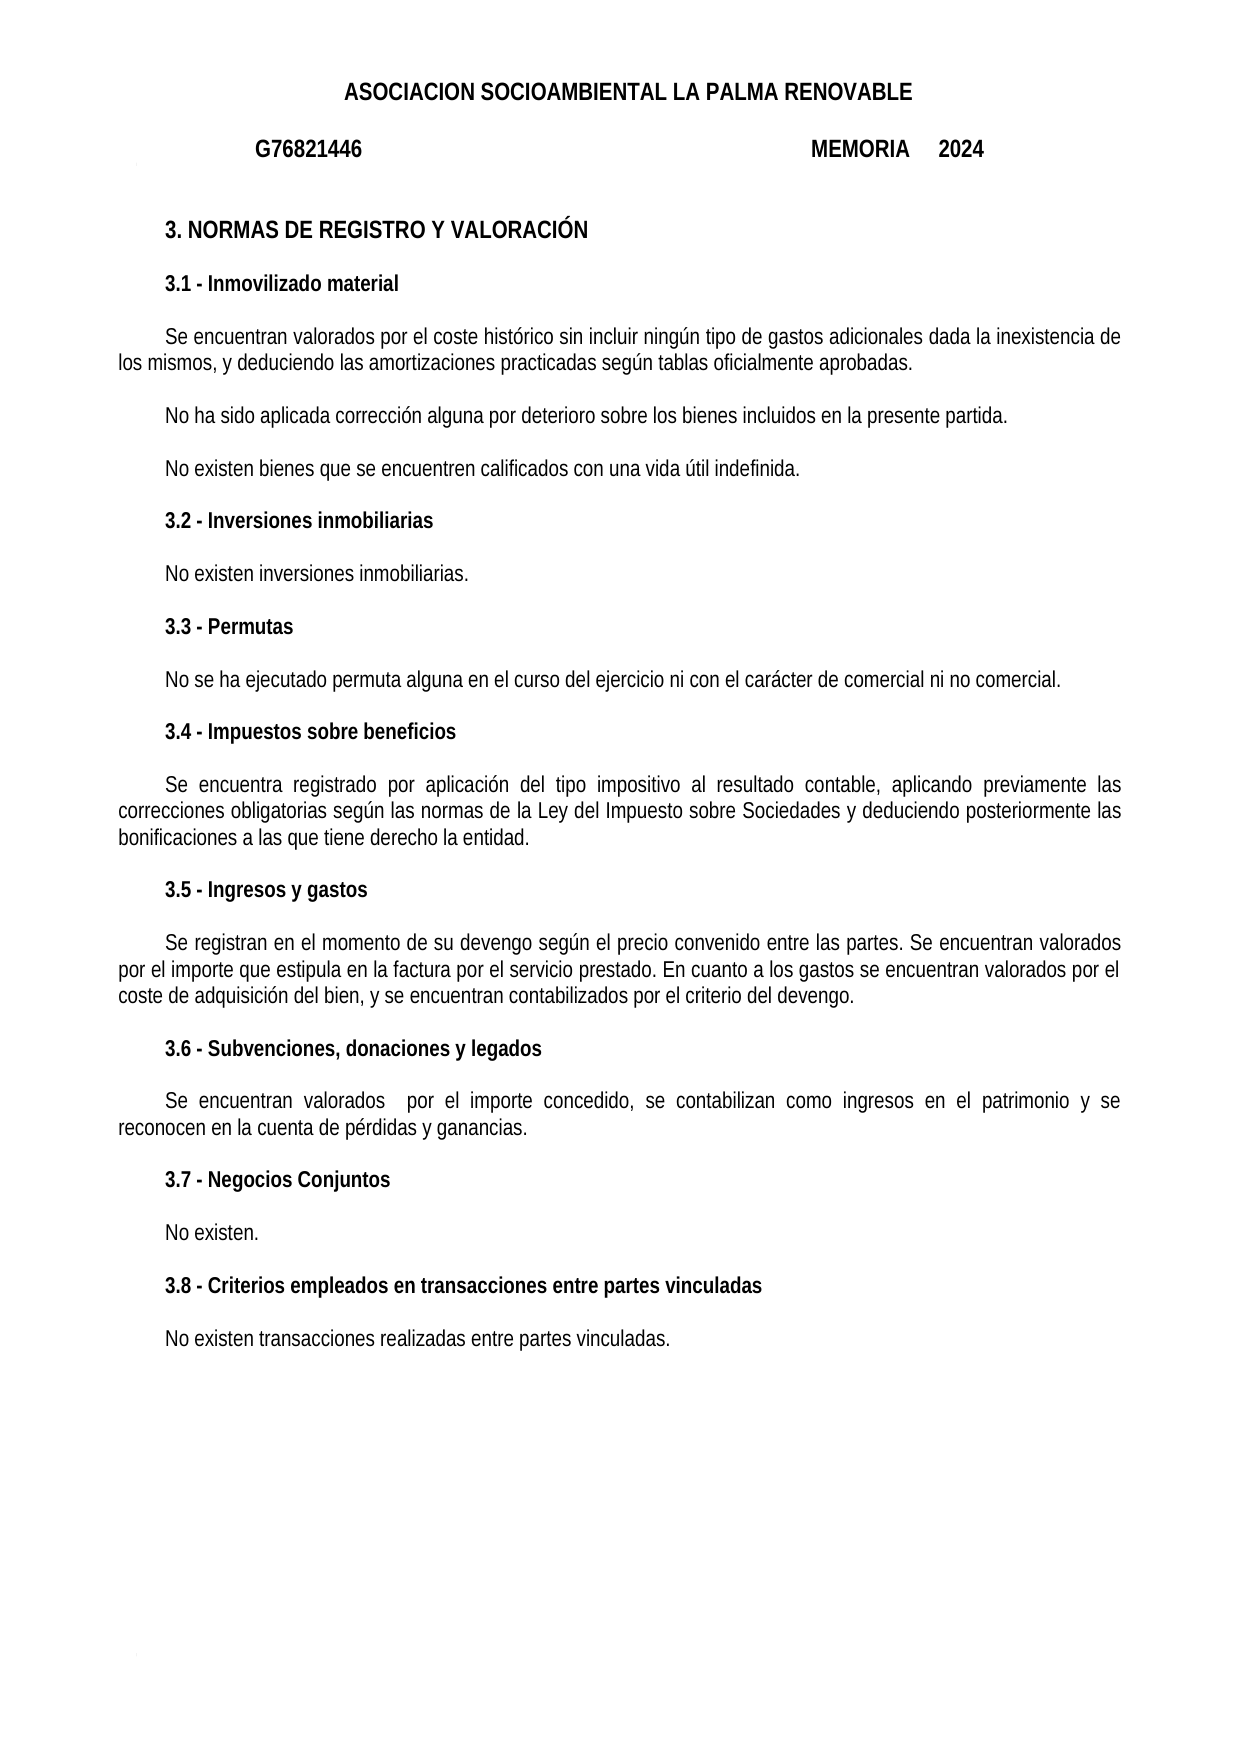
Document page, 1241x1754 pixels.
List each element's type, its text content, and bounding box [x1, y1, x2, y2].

text 3.6 - Subvenciones, donaciones y legados [118, 1034, 1122, 1061]
text Se encuentran valorados por el importe concedido, se contabilizan como ingresos en el patrimonio y se reconocen en la cuenta de pérdidas y ganancias. [118, 1087, 1122, 1140]
text No existen. [118, 1219, 1122, 1245]
text 3.5 - Ingresos y gastos [118, 876, 1122, 903]
text 3.3 - Permutas [118, 613, 1122, 639]
text 3.2 - Inversiones inmobiliarias [118, 507, 1122, 534]
text Se encuentra registrado por aplicación del tipo impositivo al resultado contable, aplicando previamente las correcciones obligatorias según las normas de la Ley del Impuesto sobre Sociedades y deduciendo posteriormente las bonificaciones a las que tiene derecho la entidad. [118, 771, 1122, 850]
text No ha sido aplicada corrección alguna por deterioro sobre los bienes incluidos en la presente partida. [118, 402, 1122, 428]
text Se registran en el momento de su devengo según el precio convenido entre las partes. Se encuentran valorados por el importe que estipula en la factura por el servicio prestado. En cuanto a los gastos se encuentran valorados por el coste de adquisición del bien, y se encuentran contabilizados por el criterio del devengo. [118, 929, 1122, 1008]
text No existen inversiones inmobiliarias. [118, 560, 1122, 587]
text No existen transacciones realizadas entre partes vinculadas. [118, 1324, 1122, 1351]
text 3.4 - Impuestos sobre beneficios [118, 718, 1122, 745]
text Se encuentran valorados por el coste histórico sin incluir ningún tipo de gastos adicionales dada la inexistencia de los mismos, y deduciendo las amortizaciones practicadas según tablas oficialmente aprobadas. [118, 323, 1122, 376]
text 3. NORMAS DE REGISTRO Y VALORACIÓN [118, 215, 1122, 244]
text 3.1 - Inmovilizado material [118, 270, 1122, 297]
text 3.8 - Criterios empleados en transacciones entre partes vinculadas [118, 1272, 1122, 1298]
text No existen bienes que se encuentren calificados con una vida útil indefinida. [118, 455, 1122, 481]
text 3.7 - Negocios Conjuntos [118, 1166, 1122, 1193]
text No se ha ejecutado permuta alguna en el curso del ejercicio ni con el carácter de comercial ni no comercial. [118, 666, 1122, 692]
